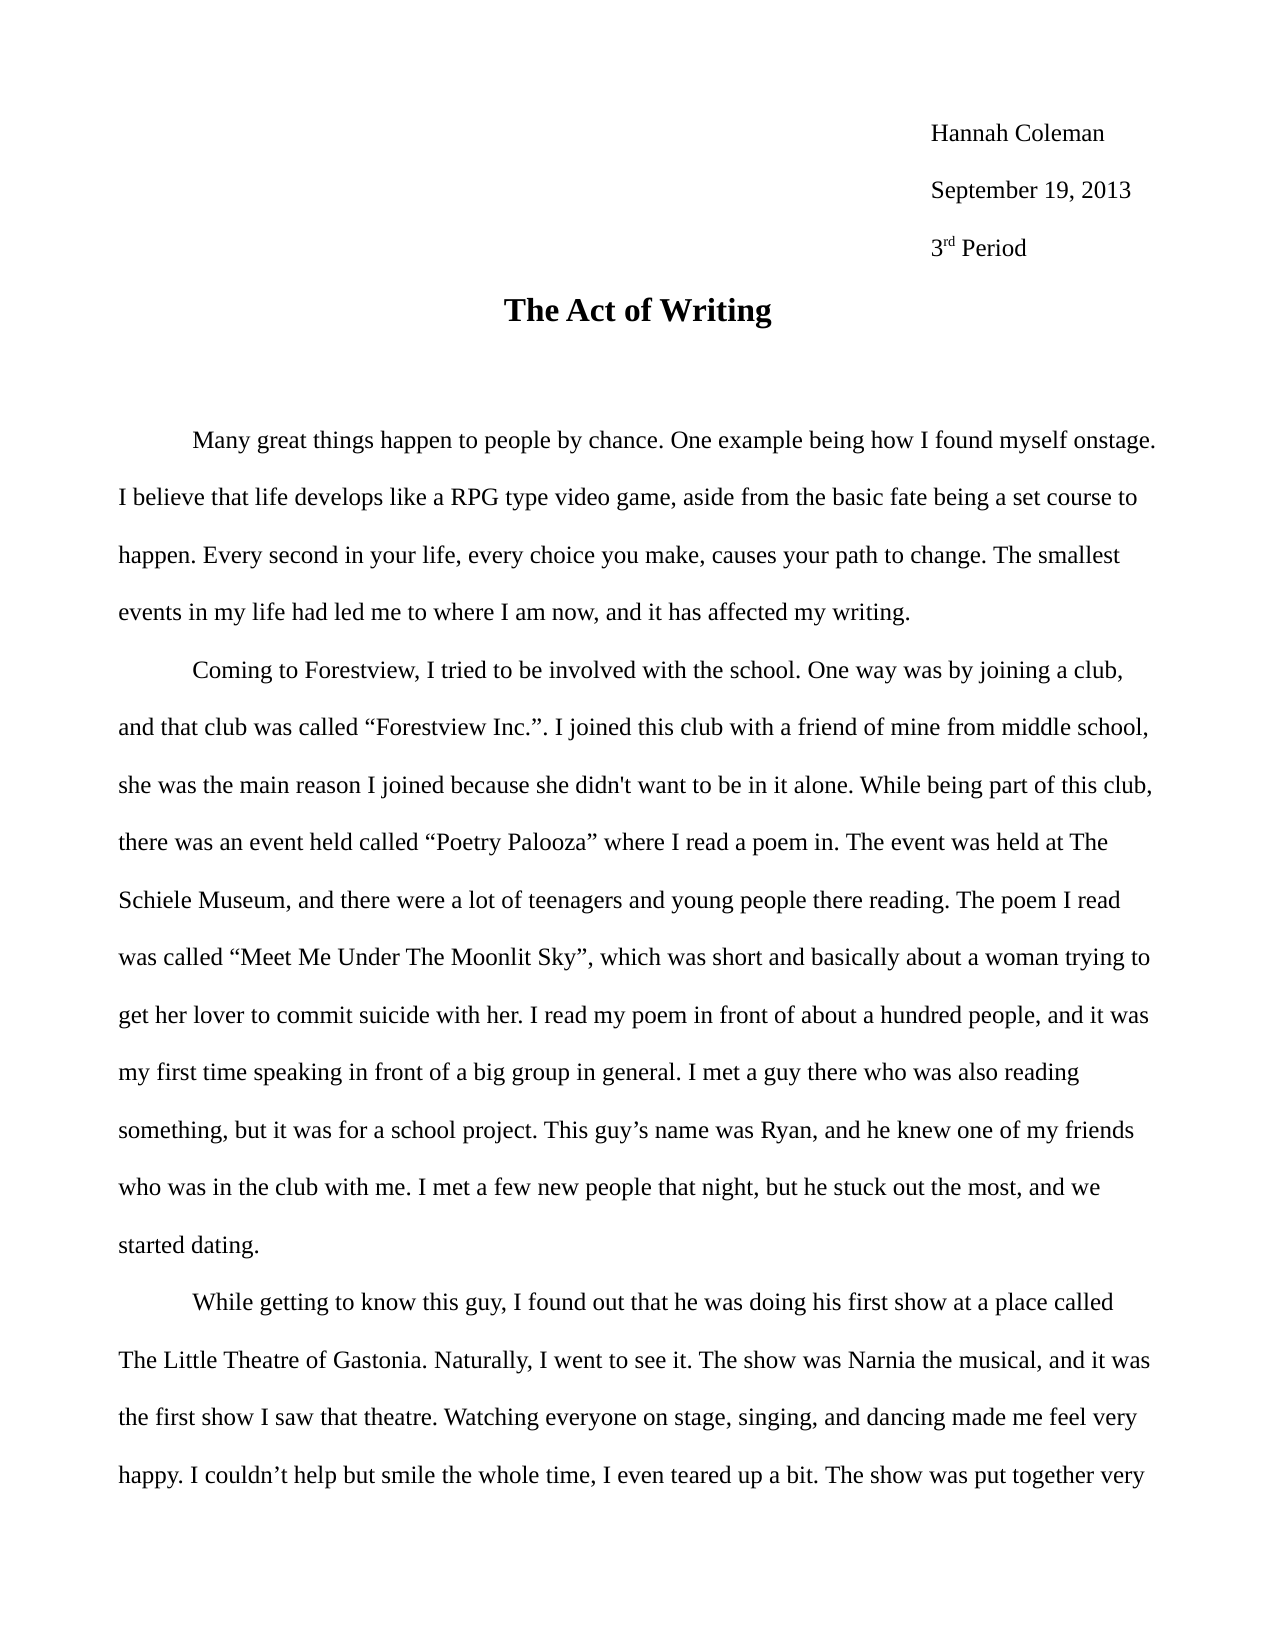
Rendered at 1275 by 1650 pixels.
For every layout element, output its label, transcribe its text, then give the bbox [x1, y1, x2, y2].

text September 19, 2013 [118, 176, 1157, 204]
text Hannah Coleman [118, 118, 1157, 147]
text While getting to know this guy, I found out that he was doing his first show at a place called The Little Theatre of Gastonia. Naturally, I went to see it. The show was Narnia the musical, and it was the first show I saw that theatre. Watching everyone on stage, singing, and dancing made me feel very happy. I couldn’t help but smile the whole time, I even teared up a bit. The show was put together very [118, 1287, 1157, 1488]
text The Act of Writing [118, 291, 1157, 329]
text Coming to Forestview, I tried to be involved with the school. One way was by joining a club, and that club was called “Forestview Inc.”. I joined this club with a friend of mine from middle school, she was the main reason I joined because she didn't want to be in it alone. While being part of this club, there was an event held called “Poetry Palooza” where I read a poem in. The event was held at The Schiele Museum, and there were a lot of teenagers and young people there reading. The poem I read was called “Meet Me Under The Moonlit Sky”, which was short and basically about a woman trying to get her lover to commit suicide with her. I read my poem in front of about a hundred people, and it was my first time speaking in front of a big group in general. I met a guy there who was also reading something, but it was for a school project. This guy’s name was Ryan, and he knew one of my friends who was in the club with me. I met a few new people that night, but he stuck out the most, and we started dating. [118, 655, 1157, 1258]
text Many great things happen to people by chance. One example being how I found myself onstage. I believe that life develops like a RPG type video game, aside from the basic fate being a set course to happen. Every second in your life, every choice you make, causes your path to change. The smallest events in my life had led me to where I am now, and it has affected my writing. [118, 425, 1157, 626]
text 3rd Period [118, 233, 1157, 262]
